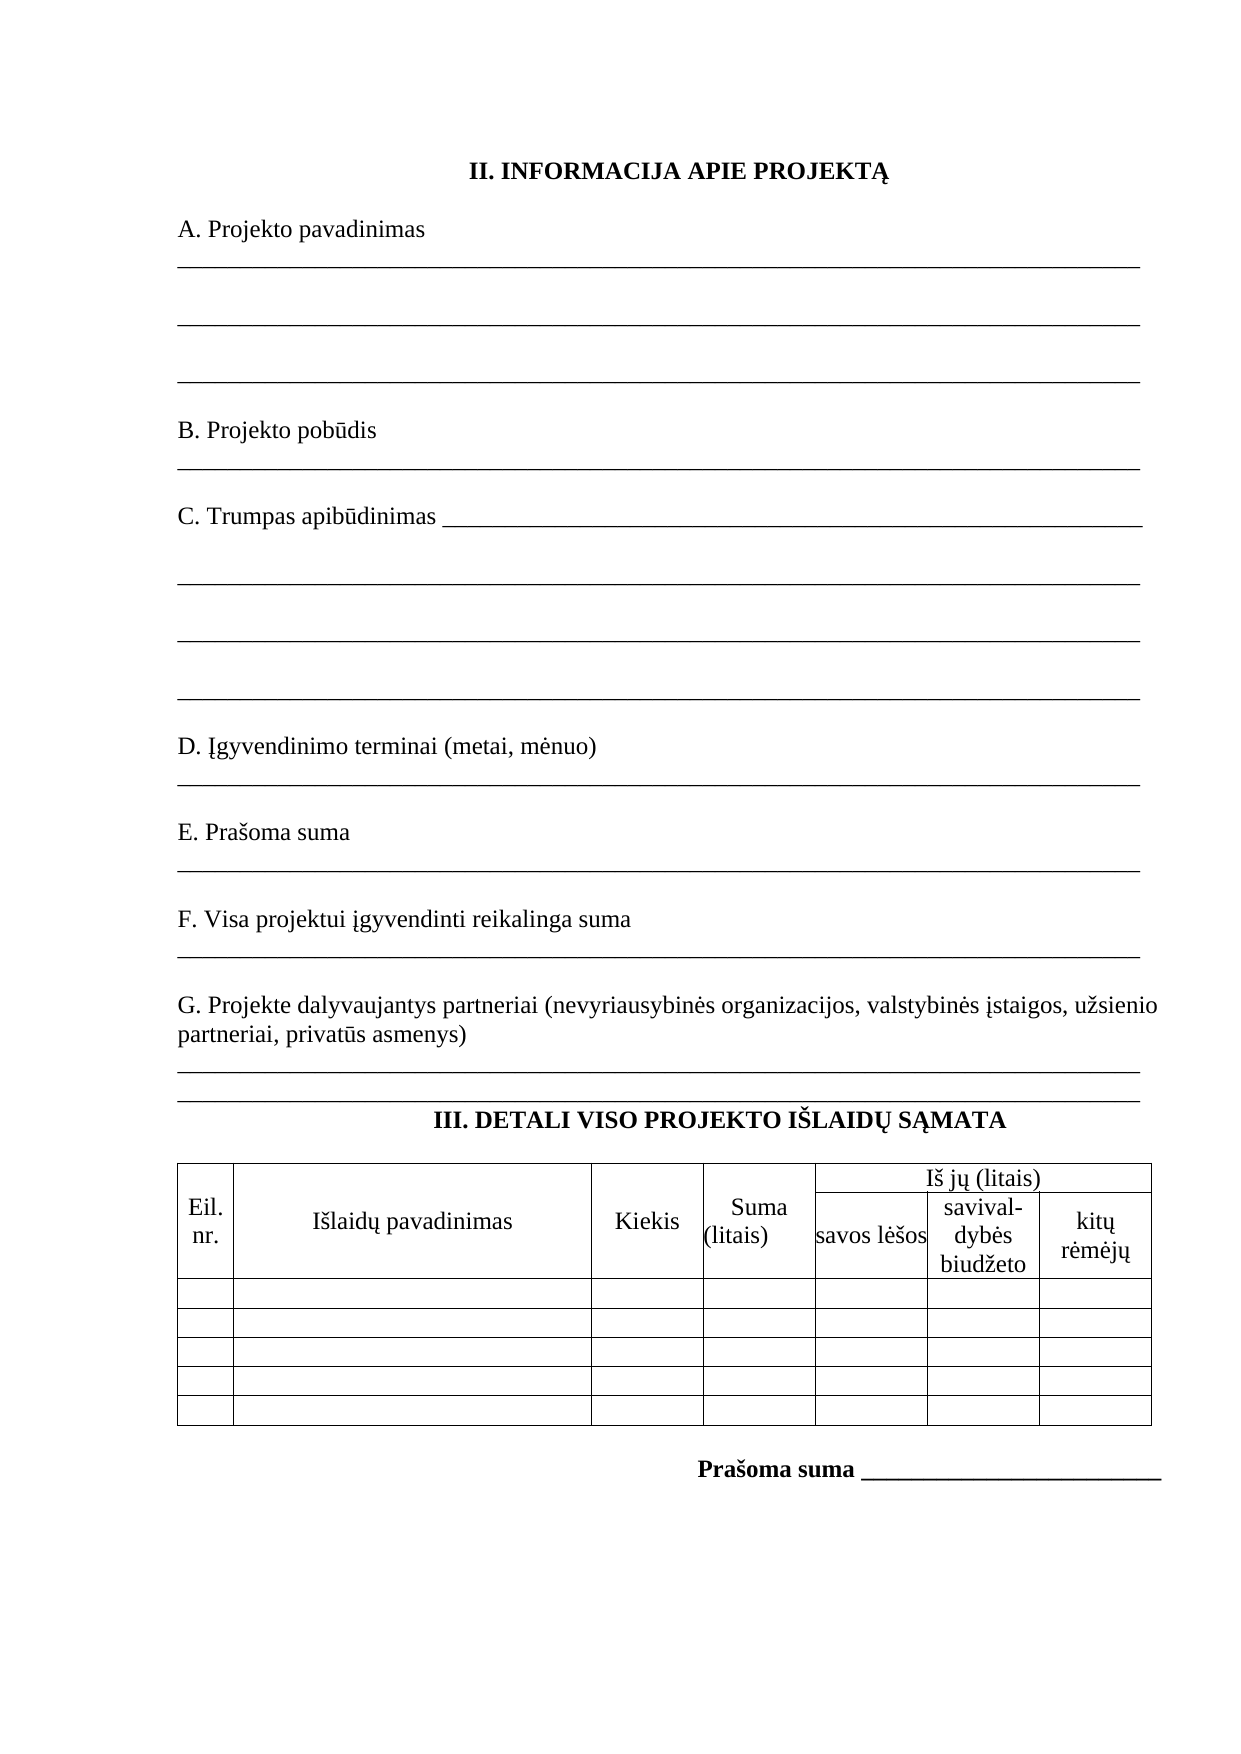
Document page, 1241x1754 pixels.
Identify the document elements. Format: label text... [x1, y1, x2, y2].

text _____________________________________________________________________________ [177, 444, 1181, 472]
text _____________________________________________________________________________ [177, 760, 1181, 789]
table_cell [928, 1338, 1039, 1366]
text _____________________________________________________________________________ [177, 559, 1181, 587]
table_cell [592, 1338, 703, 1366]
text _____________________________________________________________________________ [177, 1047, 1181, 1076]
table_cell [928, 1367, 1039, 1395]
table_cell [234, 1279, 591, 1307]
table_cell [704, 1309, 815, 1337]
text D. Įgyvendinimo terminai (metai, mėnuo) [177, 731, 1181, 760]
text II. INFORMACIJA APIE PROJEKTĄ [177, 156, 1181, 185]
text _____________________________________________________________________________ [177, 616, 1181, 645]
text E. Prašoma suma [177, 817, 1181, 846]
text Prašoma suma ________________________ [177, 1454, 1181, 1482]
table_cell [816, 1338, 927, 1366]
table_cell [928, 1396, 1039, 1424]
text _____________________________________________________________________________ [177, 932, 1181, 961]
table_cell [234, 1309, 591, 1337]
table_cell [704, 1367, 815, 1395]
table_cell [234, 1367, 591, 1395]
table_cell [592, 1396, 703, 1424]
table_cell [178, 1279, 233, 1307]
table_cell [178, 1367, 233, 1395]
table_cell [928, 1279, 1039, 1307]
table_cell [234, 1396, 591, 1424]
table_header Eil. nr. [178, 1164, 233, 1278]
table_cell [704, 1338, 815, 1366]
text _____________________________________________________________________________ [177, 242, 1181, 271]
table_header Kiekis [592, 1164, 703, 1278]
text F. Visa projektui įgyvendinti reikalinga suma [177, 904, 1181, 932]
table_header Išlaidų pavadinimas [234, 1164, 591, 1278]
table_cell [592, 1367, 703, 1395]
text _____________________________________________________________________________ [177, 1076, 1181, 1105]
text _____________________________________________________________________________ [177, 674, 1181, 702]
table_cell [816, 1396, 927, 1424]
table_cell savival- dybės biudžeto [928, 1193, 1039, 1278]
table_cell [704, 1396, 815, 1424]
table_cell savos lėšos [816, 1193, 927, 1278]
table_header Iš jų (litais) [816, 1164, 1151, 1191]
text III. DETALI VISO PROJEKTO IŠLAIDŲ SĄMATA [177, 1105, 1181, 1134]
table_cell [592, 1279, 703, 1307]
text A. Projekto pavadinimas [177, 214, 1181, 242]
text _____________________________________________________________________________ [177, 300, 1181, 329]
table_cell kitų rėmėjų [1040, 1193, 1151, 1278]
table_cell [816, 1279, 927, 1307]
table_cell [178, 1396, 233, 1424]
table_cell [178, 1338, 233, 1366]
text B. Projekto pobūdis [177, 415, 1181, 444]
table_cell [1040, 1338, 1151, 1366]
table_cell [816, 1309, 927, 1337]
table_cell [1040, 1279, 1151, 1307]
text _____________________________________________________________________________ [177, 357, 1181, 386]
table_cell [234, 1338, 591, 1366]
table_cell [1040, 1367, 1151, 1395]
table_cell [816, 1367, 927, 1395]
text _____________________________________________________________________________ [177, 846, 1181, 875]
table_cell [178, 1309, 233, 1337]
table_cell [704, 1279, 815, 1307]
table_cell [592, 1309, 703, 1337]
table_cell [1040, 1309, 1151, 1337]
table_header Suma (litais) [704, 1164, 815, 1278]
text G. Projekte dalyvaujantys partneriai (nevyriausybinės organizacijos, valstybinės įstaigos, užsienio partneriai, privatūs asmenys) [177, 990, 1181, 1047]
table_cell [928, 1309, 1039, 1337]
text C. Trumpas apibūdinimas ________________________________________________________ [177, 501, 1181, 530]
table_cell [1040, 1396, 1151, 1424]
